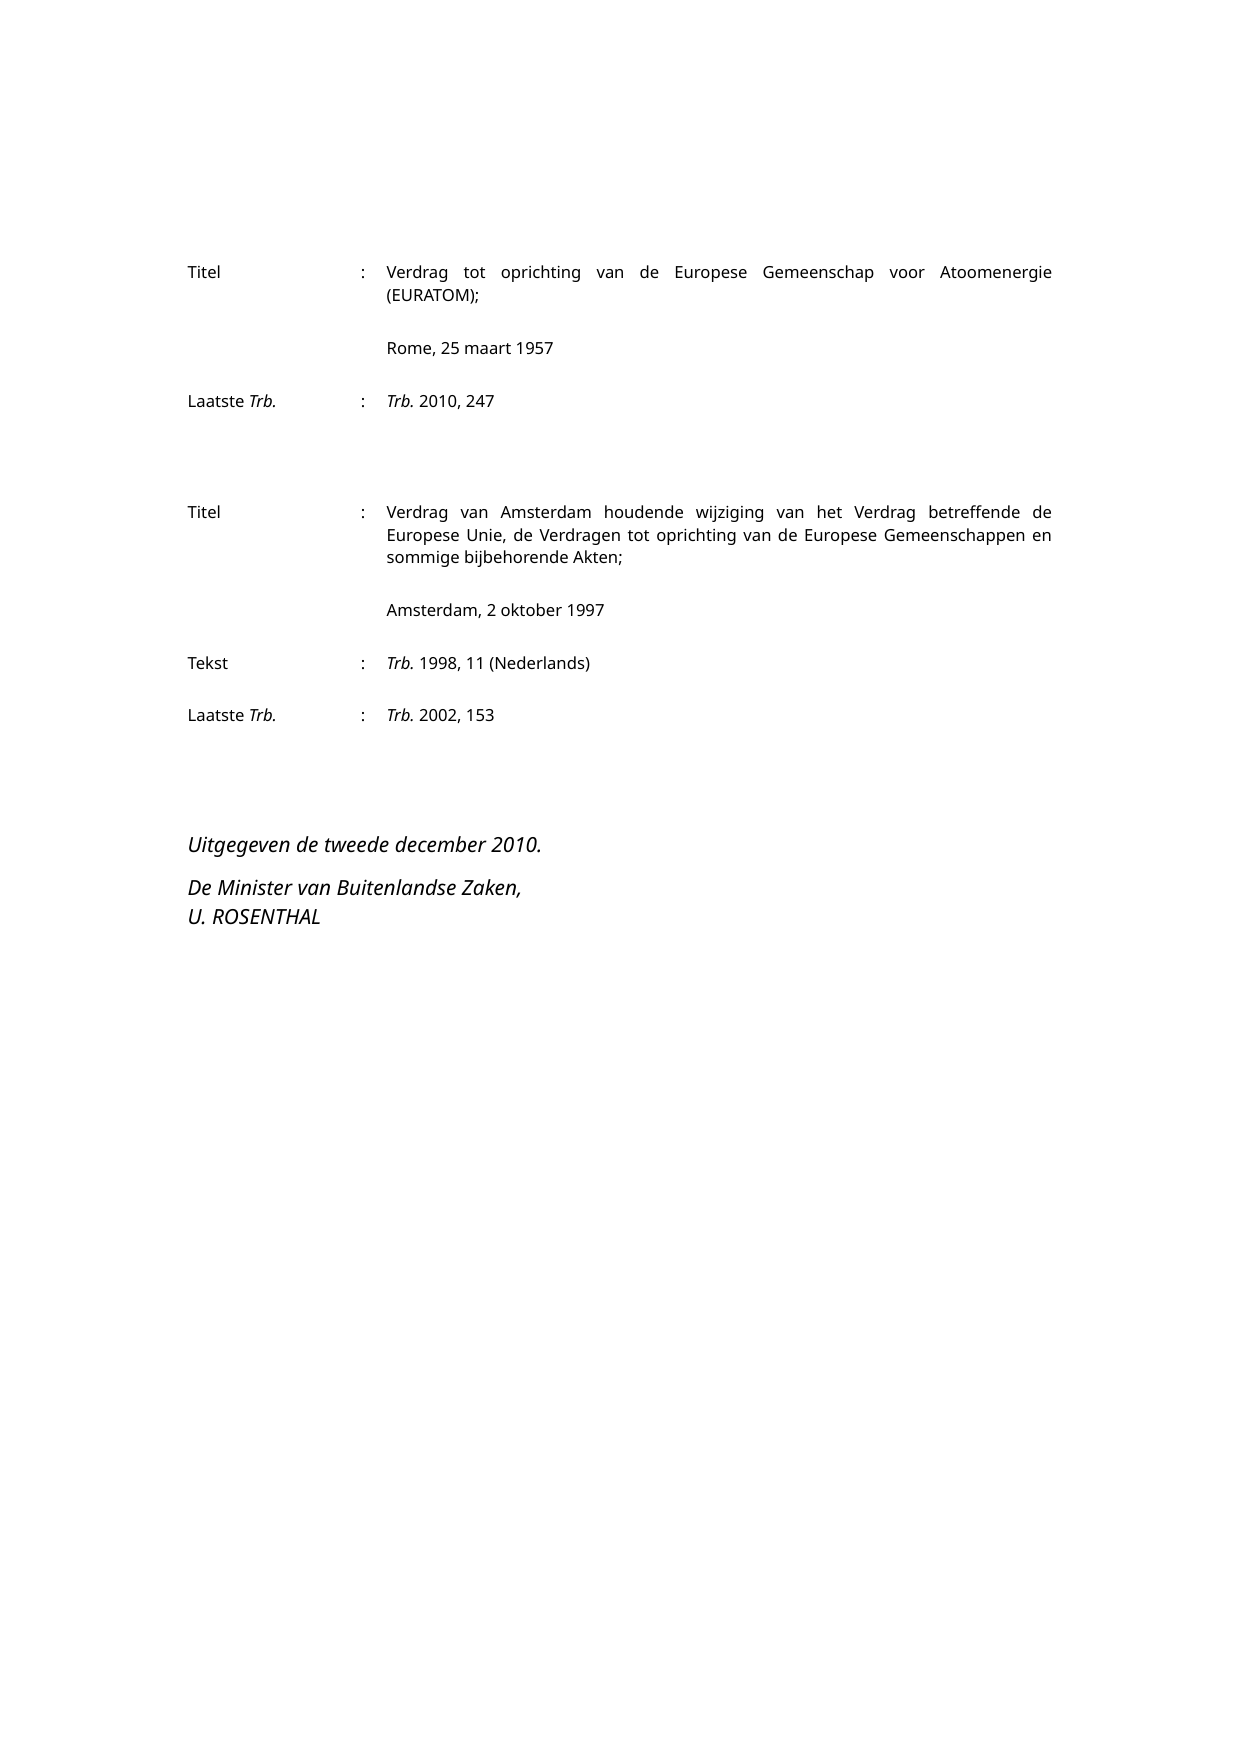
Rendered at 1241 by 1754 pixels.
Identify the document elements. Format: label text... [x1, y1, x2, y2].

table_cell Laatste Trb. [188, 389, 361, 442]
table_cell Tekst [188, 651, 361, 704]
table_cell : [361, 651, 386, 704]
table_cell [361, 442, 386, 500]
table_cell [386, 203, 1053, 261]
table_cell [386, 442, 1053, 500]
text Uitgegeven de tweede december 2010. [187, 830, 1053, 858]
table_cell Titel [188, 500, 361, 651]
table_cell [361, 150, 386, 203]
table_cell Trb. 1998, 11 (Nederlands) [386, 651, 1053, 704]
table_cell [386, 150, 1053, 203]
table_cell [188, 150, 361, 203]
table_cell Verdrag tot oprichting van de Europese Gemeenschap voor Atoomenergie (EURATOM); Rome, 25 maart 1957 [386, 261, 1053, 389]
text De Minister van Buitenlandse Zaken, [187, 873, 1053, 902]
table_cell Laatste Trb. [188, 704, 361, 757]
table_cell [361, 203, 386, 261]
table_cell : [361, 704, 386, 757]
table_cell Trb. 2002, 153 [386, 704, 1053, 757]
table_cell : [361, 389, 386, 442]
table_cell : [361, 500, 386, 651]
table_cell Titel [188, 261, 361, 389]
table_cell [188, 442, 361, 500]
table_cell : [361, 261, 386, 389]
table_cell Trb. 2010, 247 [386, 389, 1053, 442]
table_cell Verdrag van Amsterdam houdende wijziging van het Verdrag betreffende de Europese Unie, de Verdragen tot oprichting van de Europese Gemeenschappen en sommige bijbehorende Akten; Amsterdam, 2 oktober 1997 [386, 500, 1053, 651]
text U. ROSENTHAL [187, 902, 1053, 930]
table_cell [188, 203, 361, 261]
